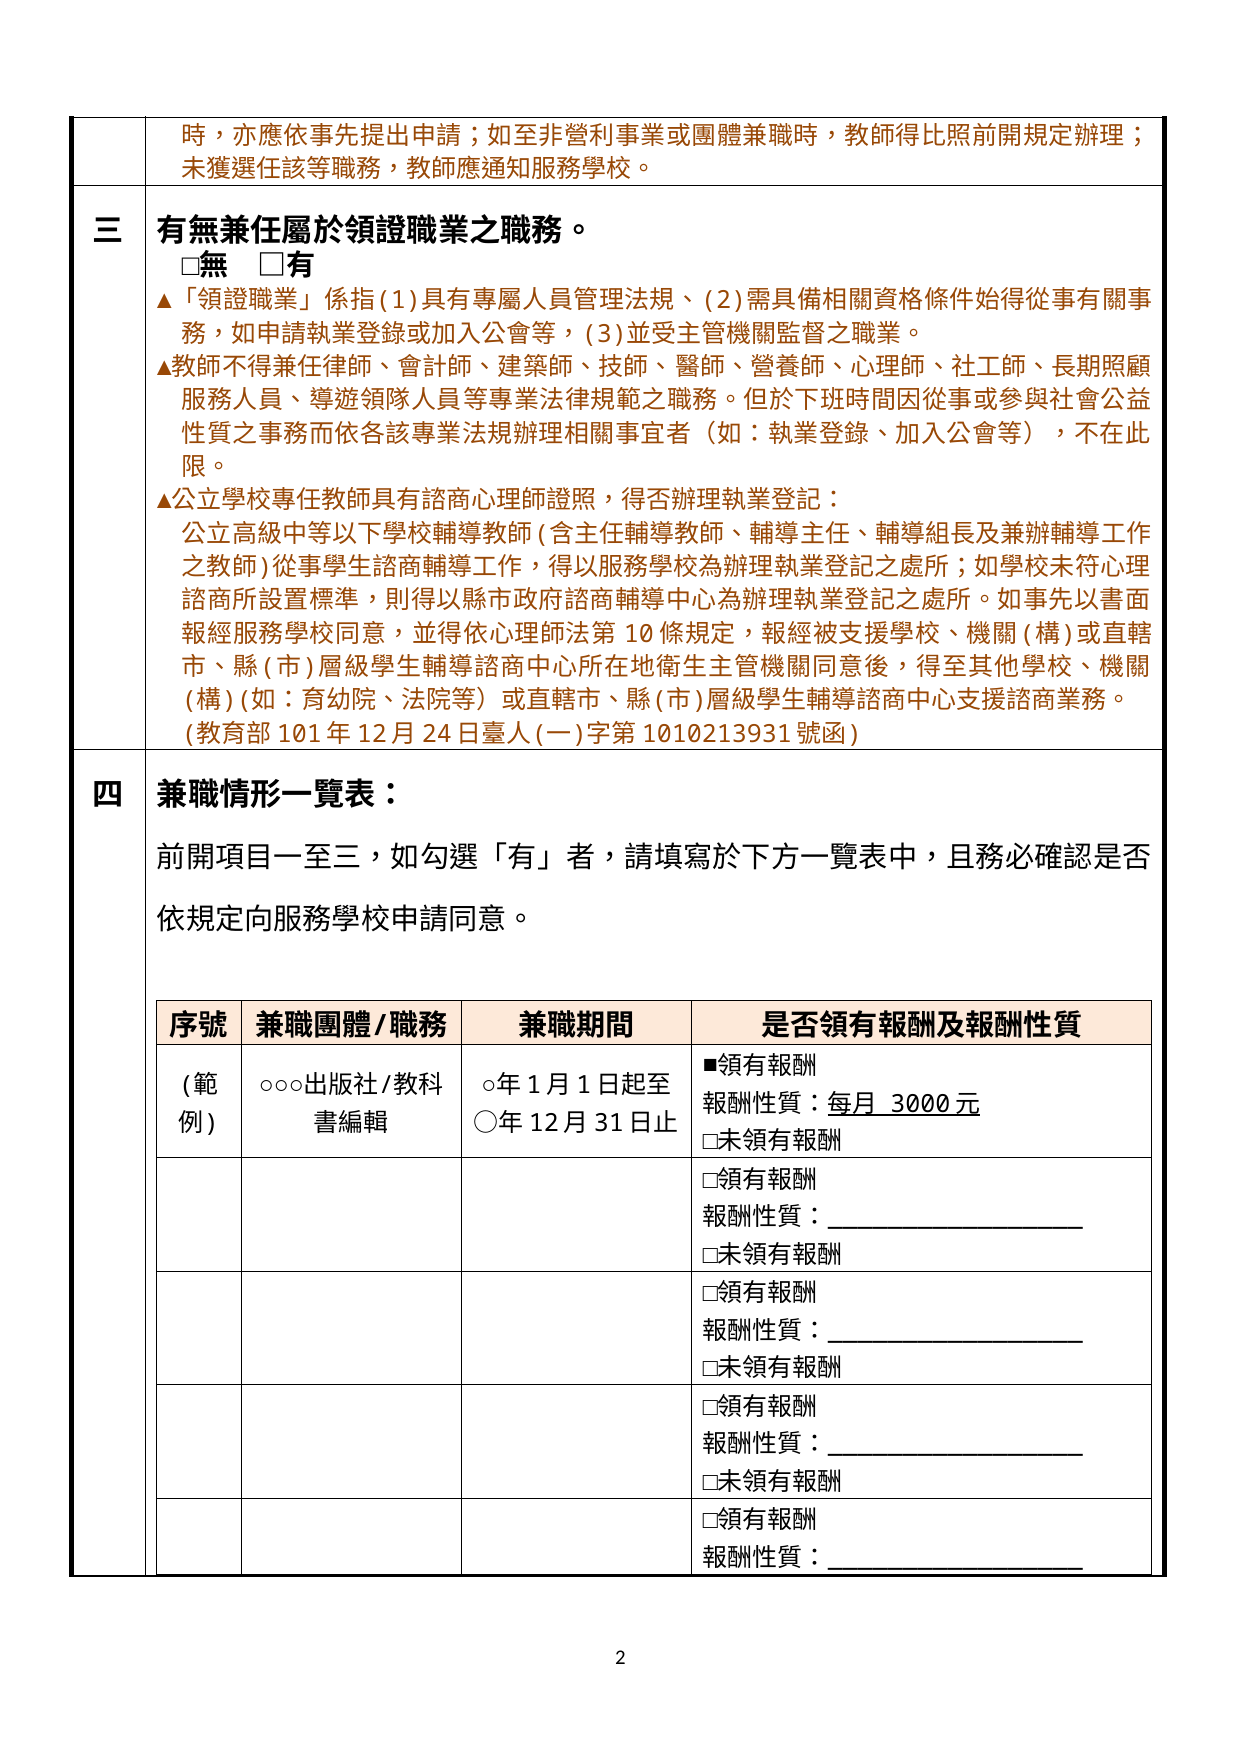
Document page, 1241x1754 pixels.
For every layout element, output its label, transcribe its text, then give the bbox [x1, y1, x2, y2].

table_cell [157, 1499, 241, 1574]
table_cell □領有報酬 報酬性質：_________________ □未領有報酬 [692, 1158, 1151, 1271]
table_cell □領有報酬 報酬性質：_________________ □未領有報酬 [692, 1385, 1151, 1498]
table_cell 有無兼任屬於領證職業之職務。 □無 □有 ▲「領證職業」係指(1)具有專屬人員管理法規、(2)需具備相關資格條件始得從事有關事務，如申請執業登錄或加入公會等，(3)並受主管機關監督之職業。 ▲教師不得兼任律師、會計師、建築師、技師、醫師、營養師、心理師、社工師、長期照顧服務人員、導遊領隊人員等專業法律規範之職務。但於下班時間因從事或參與社會公益性質之事務而依各該專業法規辦理相關事宜者（如：執業登錄、加入公會等），不在此限。 ▲公立學校專任教師具有諮商心理師證照，得否辦理執業登記： 公立高級中等以下學校輔導教師(含主任輔導教師、輔導主任、輔導組長及兼辦輔導工作之教師)從事學生諮商輔導工作，得以服務學校為辦理執業登記之處所；如學校未符心理諮商所設置標準，則得以縣市政府諮商輔導中心為辦理執業登記之處所。如事先以書面報經服務學校同意，並得依心理師法第10條規定，報經被支援學校、機關(構)或直轄市、縣(市)層級學生輔導諮商中心所在地衛生主管機關同意後，得至其他學校、機關(構)(如：育幼院、法院等）或直轄市、縣(市)層級學生輔導諮商中心支援諮商業務。 (教育部101年12月24日臺人(一)字第1010213931號函) [146, 186, 1162, 749]
table_cell [462, 1272, 691, 1384]
table_cell [242, 1385, 461, 1498]
table_cell 兼職情形一覽表： 前開項目一至三，如勾選「有」者，請填寫於下方一覽表中，且務必確認是否依規定向服務學校申請同意。 [146, 750, 1162, 1575]
table_cell (範例) [157, 1045, 241, 1157]
table_cell 三 [74, 186, 145, 749]
table_cell [462, 1158, 691, 1271]
table_cell ■領有報酬 報酬性質：每月 3000元 □未領有報酬 [692, 1045, 1151, 1157]
table_header 是否領有報酬及報酬性質 [692, 1001, 1151, 1044]
table_cell 時，亦應依事先提出申請；如至非營利事業或團體兼職時，教師得比照前開規定辦理；未獲選任該等職務，教師應通知服務學校。 [146, 118, 1162, 184]
table_cell [157, 1385, 241, 1498]
table_header 兼職團體/職務 [242, 1001, 461, 1044]
table_cell [242, 1158, 461, 1271]
table_cell [157, 1272, 241, 1384]
table_header 兼職期間 [462, 1001, 691, 1044]
table_cell □領有報酬 報酬性質：_________________ [692, 1499, 1151, 1574]
table_cell □領有報酬 報酬性質：_________________ □未領有報酬 [692, 1272, 1151, 1384]
table_cell [462, 1385, 691, 1498]
table_cell [74, 118, 145, 184]
table_cell [242, 1499, 461, 1574]
table_cell [157, 1158, 241, 1271]
table_cell 四 [74, 750, 145, 1575]
table_header 序號 [157, 1001, 241, 1044]
table_cell ○年1月1日起至○年12月31日止 [462, 1045, 691, 1157]
table_cell [242, 1272, 461, 1384]
table_cell [462, 1499, 691, 1574]
table_cell ○○○出版社/教科書編輯 [242, 1045, 461, 1157]
